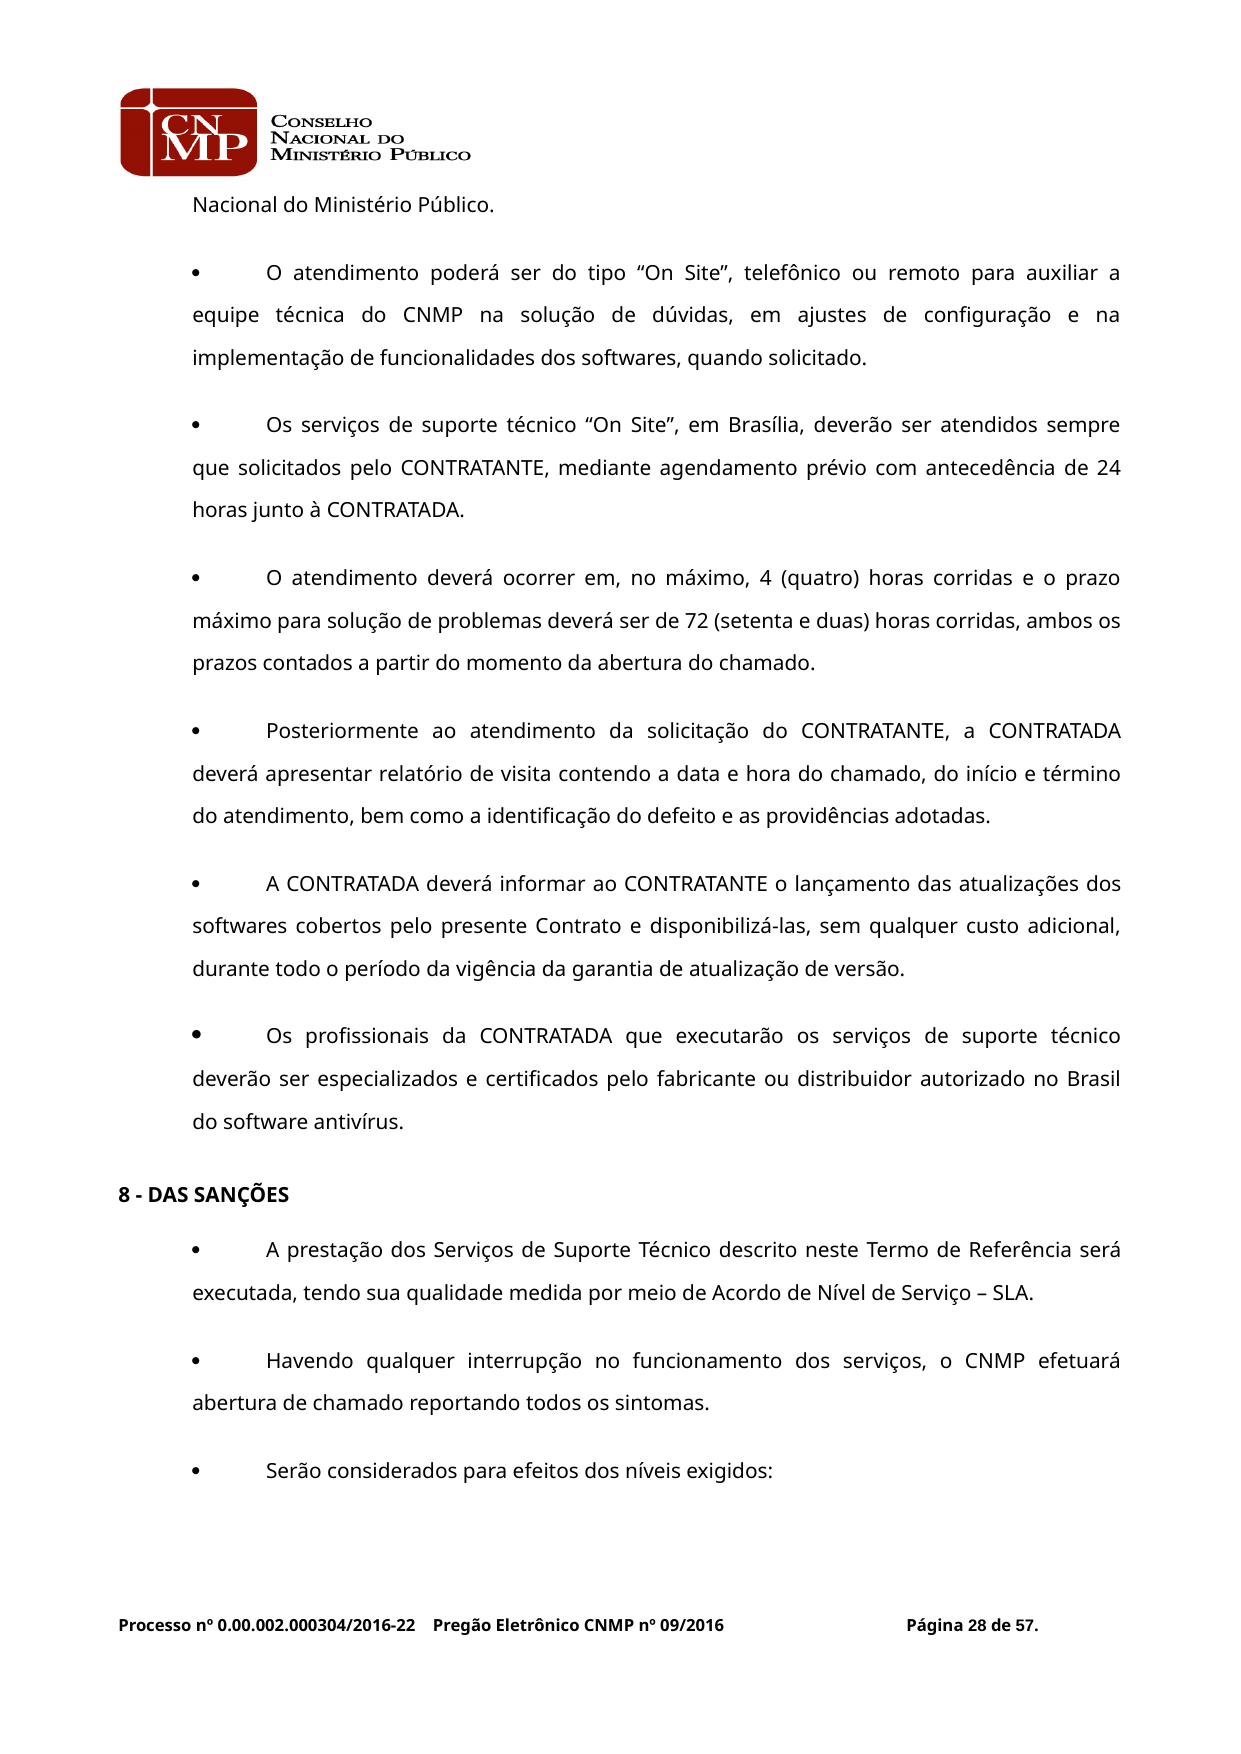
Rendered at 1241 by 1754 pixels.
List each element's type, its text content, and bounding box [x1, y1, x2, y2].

list Havendo qualquer interrupção no funcionamento dos serviços, o CNMP efetuará abertura de chamado reportando todos os sintomas. [192, 1346, 1122, 1417]
list Nacional do Ministério Público. [192, 190, 1122, 218]
list Os serviços de suporte técnico “On Site”, em Brasília, deverão ser atendidos sempre que solicitados pelo CONTRATANTE, mediante agendamento prévio com antecedência de 24 horas junto à CONTRATADA. [192, 410, 1122, 524]
picture [97, 75, 486, 190]
list O atendimento deverá ocorrer em, no máximo, 4 (quatro) horas corridas e o prazo máximo para solução de problemas deverá ser de 72 (setenta e duas) horas corridas, ambos os prazos contados a partir do momento da abertura do chamado. [192, 563, 1122, 677]
list Posteriormente ao atendimento da solicitação do CONTRATANTE, a CONTRATADA deverá apresentar relatório de visita contendo a data e hora do chamado, do início e término do atendimento, bem como a identificação do defeito e as providências adotadas. [192, 716, 1122, 830]
list A CONTRATADA deverá informar ao CONTRATANTE o lançamento das atualizações dos softwares cobertos pelo presente Contrato e disponibilizá-las, sem qualquer custo adicional, durante todo o período da vigência da garantia de atualização de versão. [192, 869, 1122, 982]
list Serão considerados para efeitos dos níveis exigidos: [192, 1456, 1122, 1484]
list Os profissionais da CONTRATADA que executarão os serviços de suporte técnico deverão ser especializados e certificados pelo fabricante ou distribuidor autorizado no Brasil do software antivírus. [192, 1022, 1122, 1135]
list A prestação dos Serviços de Suporte Técnico descrito neste Termo de Referência será executada, tendo sua qualidade medida por meio de Acordo de Nível de Serviço – SLA. [192, 1236, 1122, 1307]
text 8 - DAS SANÇÕES [118, 1181, 1122, 1209]
list O atendimento poderá ser do tipo “On Site”, telefônico ou remoto para auxiliar a equipe técnica do CNMP na solução de dúvidas, em ajustes de configuração e na implementação de funcionalidades dos softwares, quando solicitado. [192, 258, 1122, 371]
